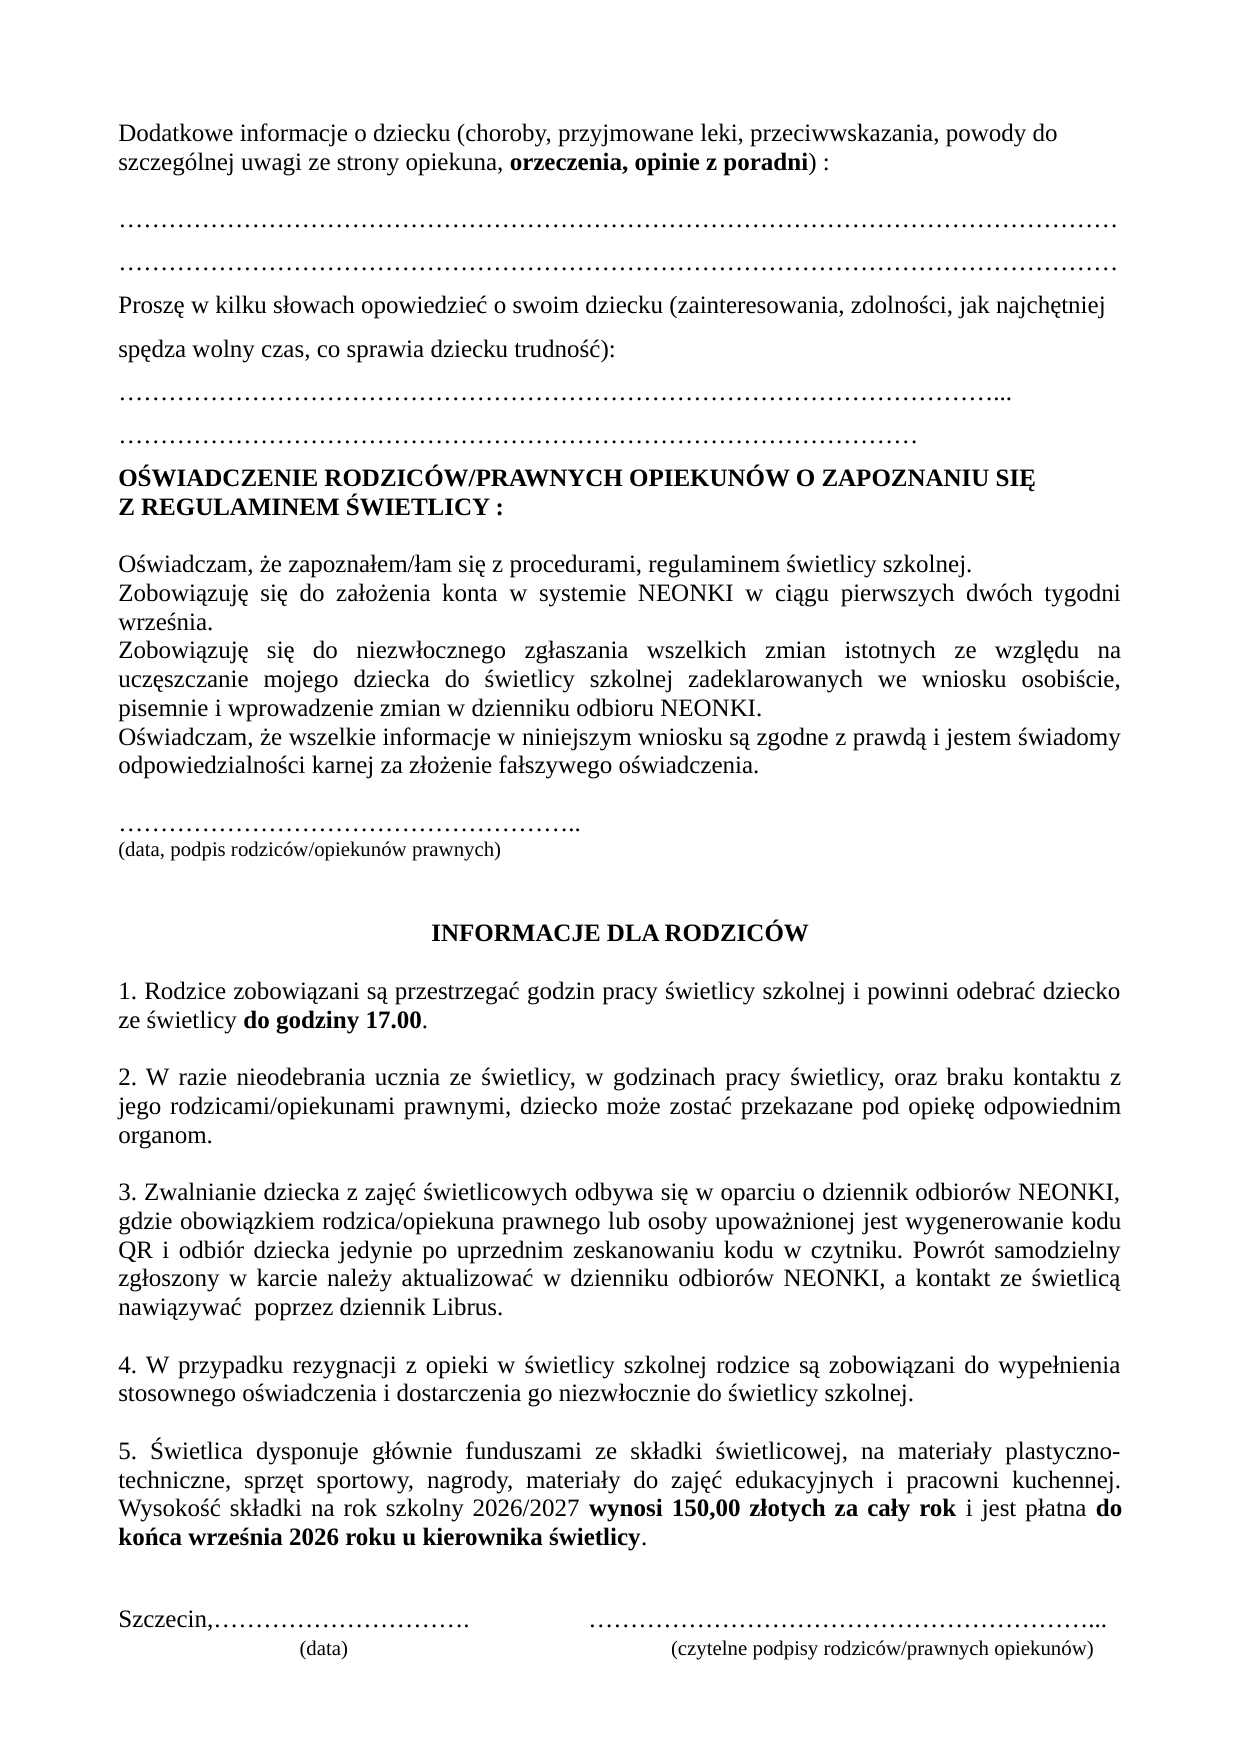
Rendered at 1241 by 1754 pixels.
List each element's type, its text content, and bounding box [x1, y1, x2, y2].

text ………………………………………………………………………………………………………… [118, 247, 1122, 276]
text 4. W przypadku rezygnacji z opieki w świetlicy szkolnej rodzice są zobowiązani do wypełnienia stosownego oświadczenia i dostarczenia go niezwłocznie do świetlicy szkolnej. [118, 1350, 1122, 1407]
text Zobowiązuję się do niezwłocznego zgłaszania wszelkich zmian istotnych ze względu na uczęszczanie mojego dziecka do świetlicy szkolnej zadeklarowanych we wniosku osobiście, pisemnie i wprowadzenie zmian w dzienniku odbioru NEONKI. [118, 636, 1122, 722]
text Szczecin,…………………………. ……………………………………………………... [118, 1604, 1122, 1632]
text Zobowiązuję się do założenia konta w systemie NEONKI w ciągu pierwszych dwóch tygodni września. [118, 578, 1122, 636]
text Z REGULAMINEM ŚWIETLICY : [118, 492, 1122, 521]
text OŚWIADCZENIE RODZICÓW/PRAWNYCH OPIEKUNÓW O ZAPOZNANIU SIĘ [118, 463, 1122, 492]
text ………………………………………………………………………………………………………… [118, 204, 1122, 233]
text Dodatkowe informacje o dziecku (choroby, przyjmowane leki, przeciwwskazania, powody do szczególnej uwagi ze strony opiekuna, orzeczenia, opinie z poradni) : [118, 118, 1122, 176]
text Proszę w kilku słowach opowiedzieć o swoim dziecku (zainteresowania, zdolności, jak najchętniej spędza wolny czas, co sprawia dziecku trudność): ……………………………………………………………………………………………...…………………………………………………………………………………… [118, 291, 1122, 449]
text Oświadczam, że zapoznałem/łam się z procedurami, regulaminem świetlicy szkolnej. [118, 549, 1122, 578]
text INFORMACJE DLA RODZICÓW [118, 918, 1122, 947]
text ……………………………………………….. [118, 808, 1122, 837]
text 3. Zwalnianie dziecka z zajęć świetlicowych odbywa się w oparciu o dziennik odbiorów NEONKI, gdzie obowiązkiem rodzica/opiekuna prawnego lub osoby upoważnionej jest wygenerowanie kodu QR i odbiór dziecka jedynie po uprzednim zeskanowaniu kodu w czytniku. Powrót samodzielny zgłoszony w karcie należy aktualizować w dzienniku odbiorów NEONKI, a kontakt ze świetlicą nawiązywać poprzez dziennik Librus. [118, 1177, 1122, 1321]
text 2. W razie nieodebrania ucznia ze świetlicy, w godzinach pracy świetlicy, oraz braku kontaktu z jego rodzicami/opiekunami prawnymi, dziecko może zostać przekazane pod opiekę odpowiednim organom. [118, 1062, 1122, 1148]
text (data, podpis rodziców/opiekunów prawnych) [118, 837, 1122, 861]
text Oświadczam, że wszelkie informacje w niniejszym wniosku są zgodne z prawdą i jestem świadomy odpowiedzialności karnej za złożenie fałszywego oświadczenia. [118, 722, 1122, 779]
text 5. Świetlica dysponuje głównie funduszami ze składki świetlicowej, na materiały plastyczno-techniczne, sprzęt sportowy, nagrody, materiały do zajęć edukacyjnych i pracowni kuchennej. Wysokość składki na rok szkolny 2026/2027 wynosi 150,00 złotych za cały rok i jest płatna do końca września 2026 roku u kierownika świetlicy. [118, 1436, 1122, 1551]
text 1. Rodzice zobowiązani są przestrzegać godzin pracy świetlicy szkolnej i powinni odebrać dziecko ze świetlicy do godziny 17.00. [118, 976, 1122, 1033]
text (data) (czytelne podpisy rodziców/prawnych opiekunów) [118, 1632, 1122, 1661]
